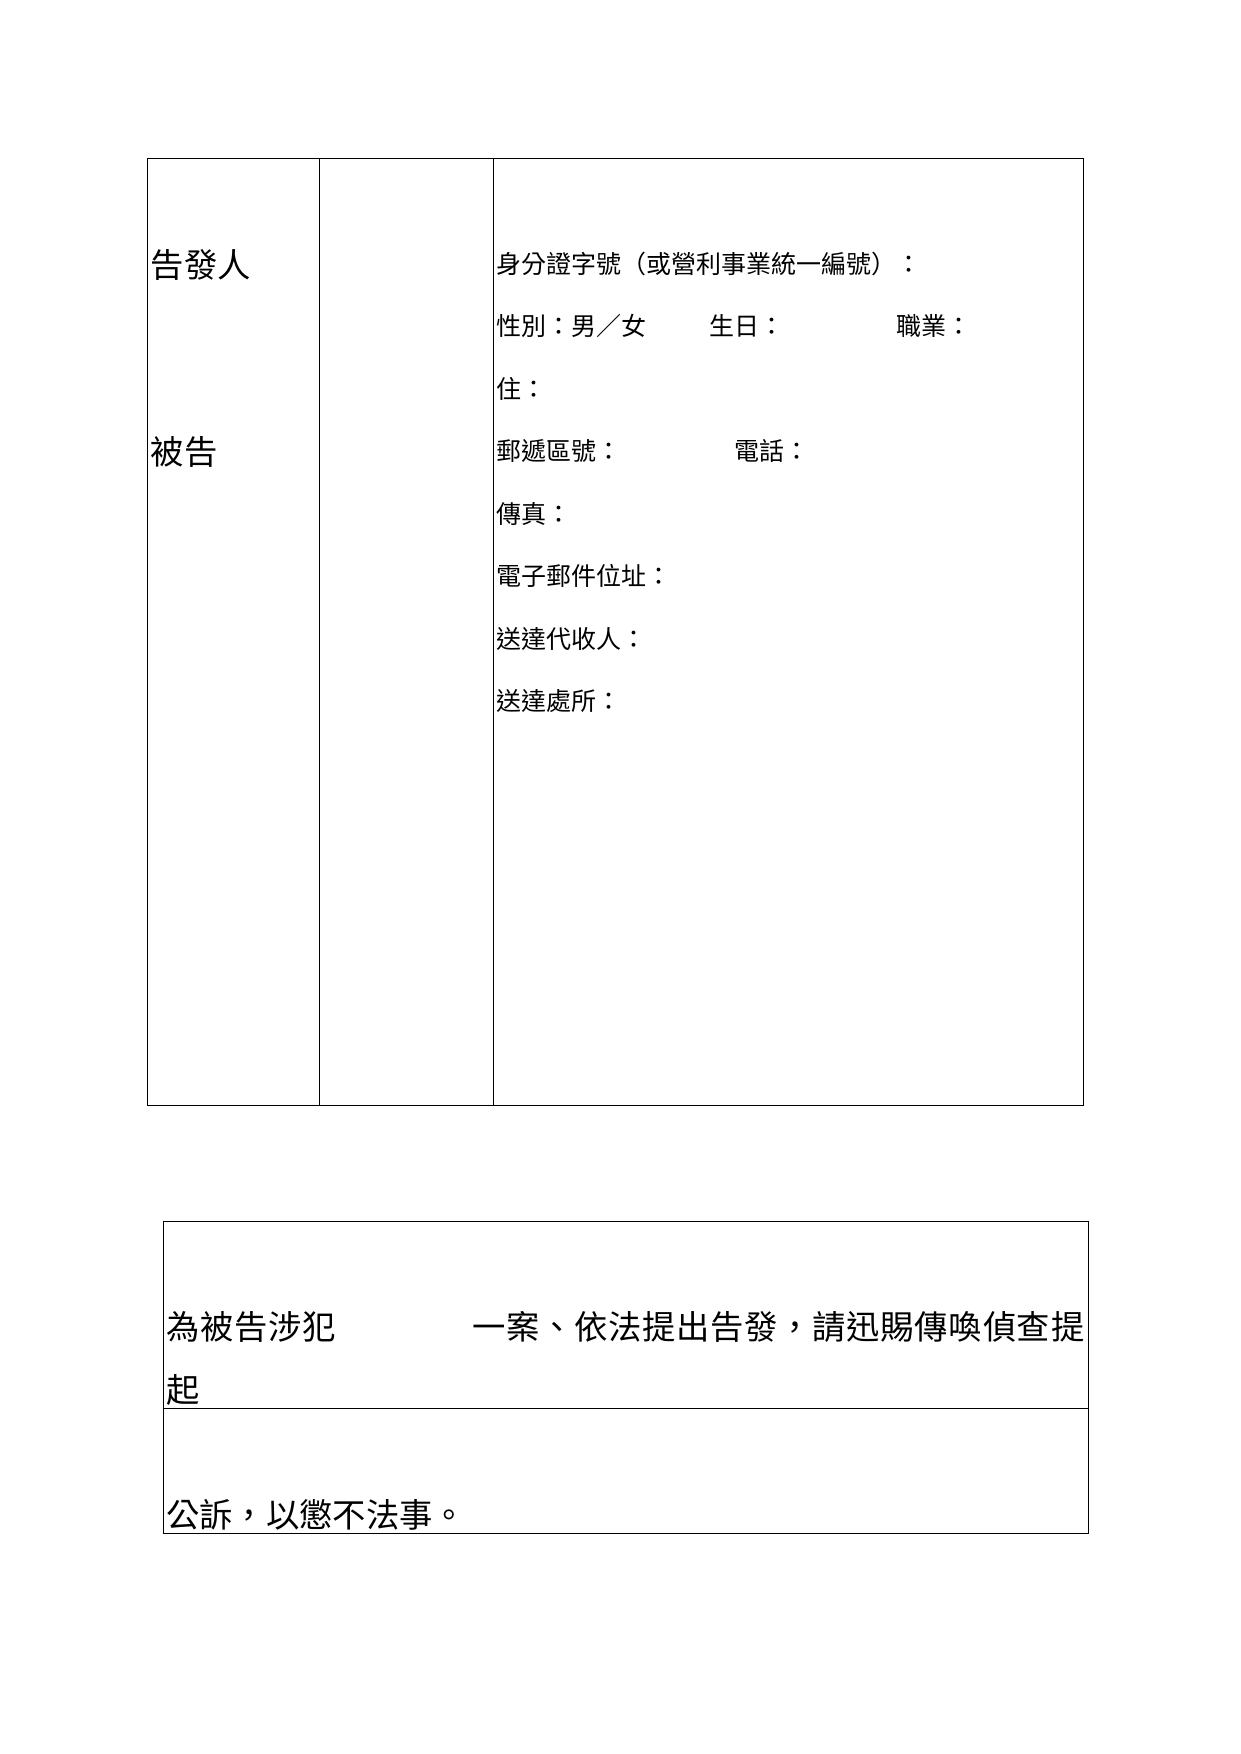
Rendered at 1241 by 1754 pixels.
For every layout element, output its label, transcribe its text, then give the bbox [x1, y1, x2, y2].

table_cell [320, 159, 493, 1105]
table_cell 身分證字號（或營利事業統一編號）： 性別：男／女 生日： 職業： 住： 郵遞區號： 電話： 傳真： 電子郵件位址： 送達代收人： 送達處所： [494, 159, 1083, 1105]
table_cell 告發人 被告 [148, 159, 319, 1105]
table_cell 公訴，以懲不法事。 [164, 1409, 1088, 1533]
table_header 為被告涉犯 一案、依法提出告發，請迅賜傳喚偵查提起 [164, 1222, 1088, 1408]
